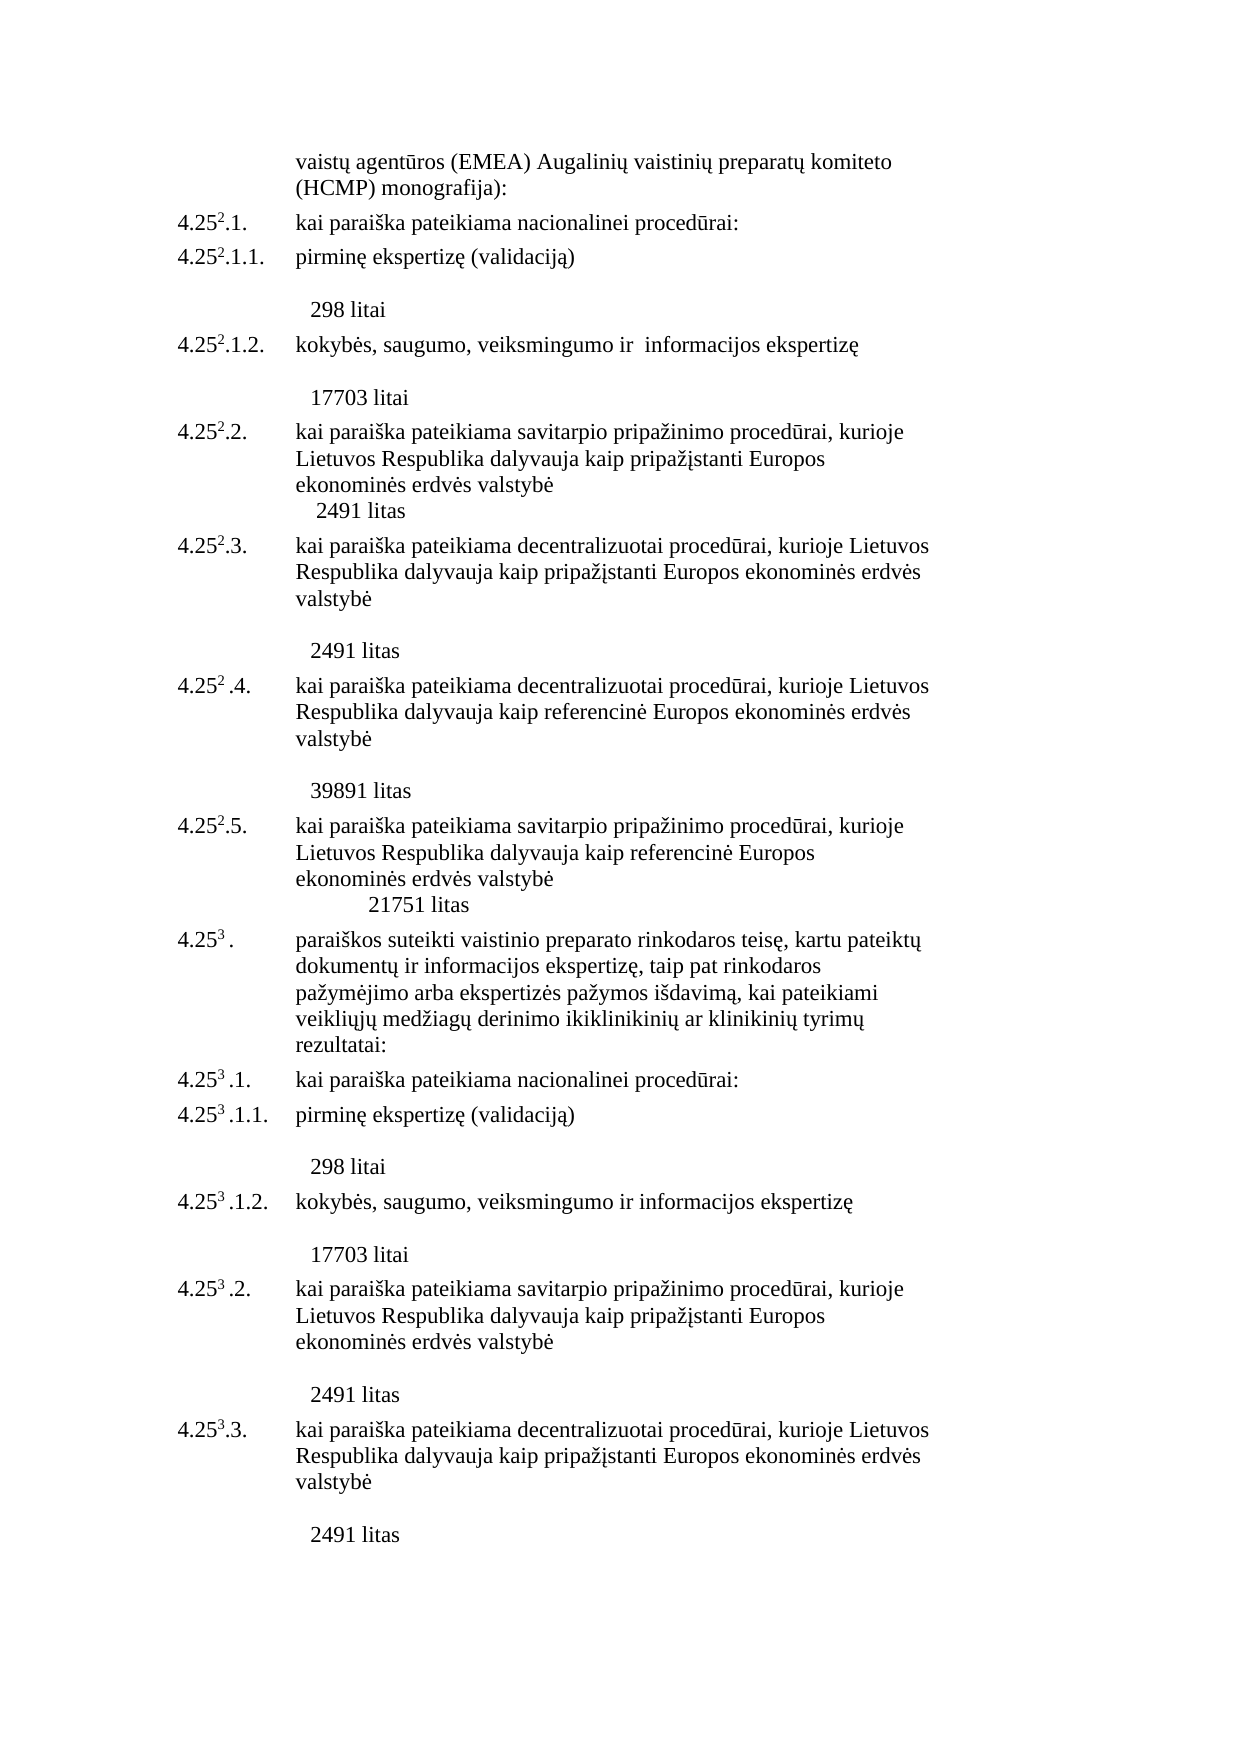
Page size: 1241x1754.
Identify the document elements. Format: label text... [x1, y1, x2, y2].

subtitle 4.252.5. kai paraiška pateikiama savitarpio pripažinimo procedūrai, kurioje Lietuvos Respublika dalyvauja kaip referencinė Europos ekonominės erdvės valstybė 21751 litas [177, 812, 930, 918]
subtitle vaistų agentūros (EMEA) Augalinių vaistinių preparatų komiteto (HCMP) monografija): [177, 148, 930, 200]
subtitle 4.252.1.1. pirminę ekspertizę (validaciją) 298 litai [177, 243, 930, 322]
subtitle 4.252.3. kai paraiška pateikiama decentralizuotai procedūrai, kurioje Lietuvos Respublika dalyvauja kaip pripažįstanti Europos ekonominės erdvės valstybė 2491 litas [177, 532, 930, 664]
subtitle 4.253 .1.1. pirminę ekspertizę (validaciją) 298 litai [177, 1101, 930, 1180]
subtitle 4.253.3. kai paraiška pateikiama decentralizuotai procedūrai, kurioje Lietuvos Respublika dalyvauja kaip pripažįstanti Europos ekonominės erdvės valstybė 2491 litas [177, 1416, 930, 1547]
subtitle 4.252.2. kai paraiška pateikiama savitarpio pripažinimo procedūrai, kurioje Lietuvos Respublika dalyvauja kaip pripažįstanti Europos ekonominės erdvės valstybė 2491 litas [177, 418, 930, 524]
subtitle 4.253 .1.2. kokybės, saugumo, veiksmingumo ir informacijos ekspertizę 17703 litai [177, 1188, 930, 1267]
subtitle 4.253 . paraiškos suteikti vaistinio preparato rinkodaros teisę, kartu pateiktų dokumentų ir informacijos ekspertizę, taip pat rinkodaros pažymėjimo arba ekspertizės pažymos išdavimą, kai pateikiami veikliųjų medžiagų derinimo ikiklinikinių ar klinikinių tyrimų rezultatai: [177, 926, 930, 1058]
subtitle 4.252.1.2. kokybės, saugumo, veiksmingumo ir informacijos ekspertizę 17703 litai [177, 331, 930, 410]
subtitle 4.252 .4. kai paraiška pateikiama decentralizuotai procedūrai, kurioje Lietuvos Respublika dalyvauja kaip referencinė Europos ekonominės erdvės valstybė 39891 litas [177, 672, 930, 804]
subtitle 4.253 .1. kai paraiška pateikiama nacionalinei procedūrai: [177, 1066, 930, 1092]
subtitle 4.253 .2. kai paraiška pateikiama savitarpio pripažinimo procedūrai, kurioje Lietuvos Respublika dalyvauja kaip pripažįstanti Europos ekonominės erdvės valstybė 2491 litas [177, 1276, 930, 1407]
subtitle 4.252.1. kai paraiška pateikiama nacionalinei procedūrai: [177, 209, 930, 235]
